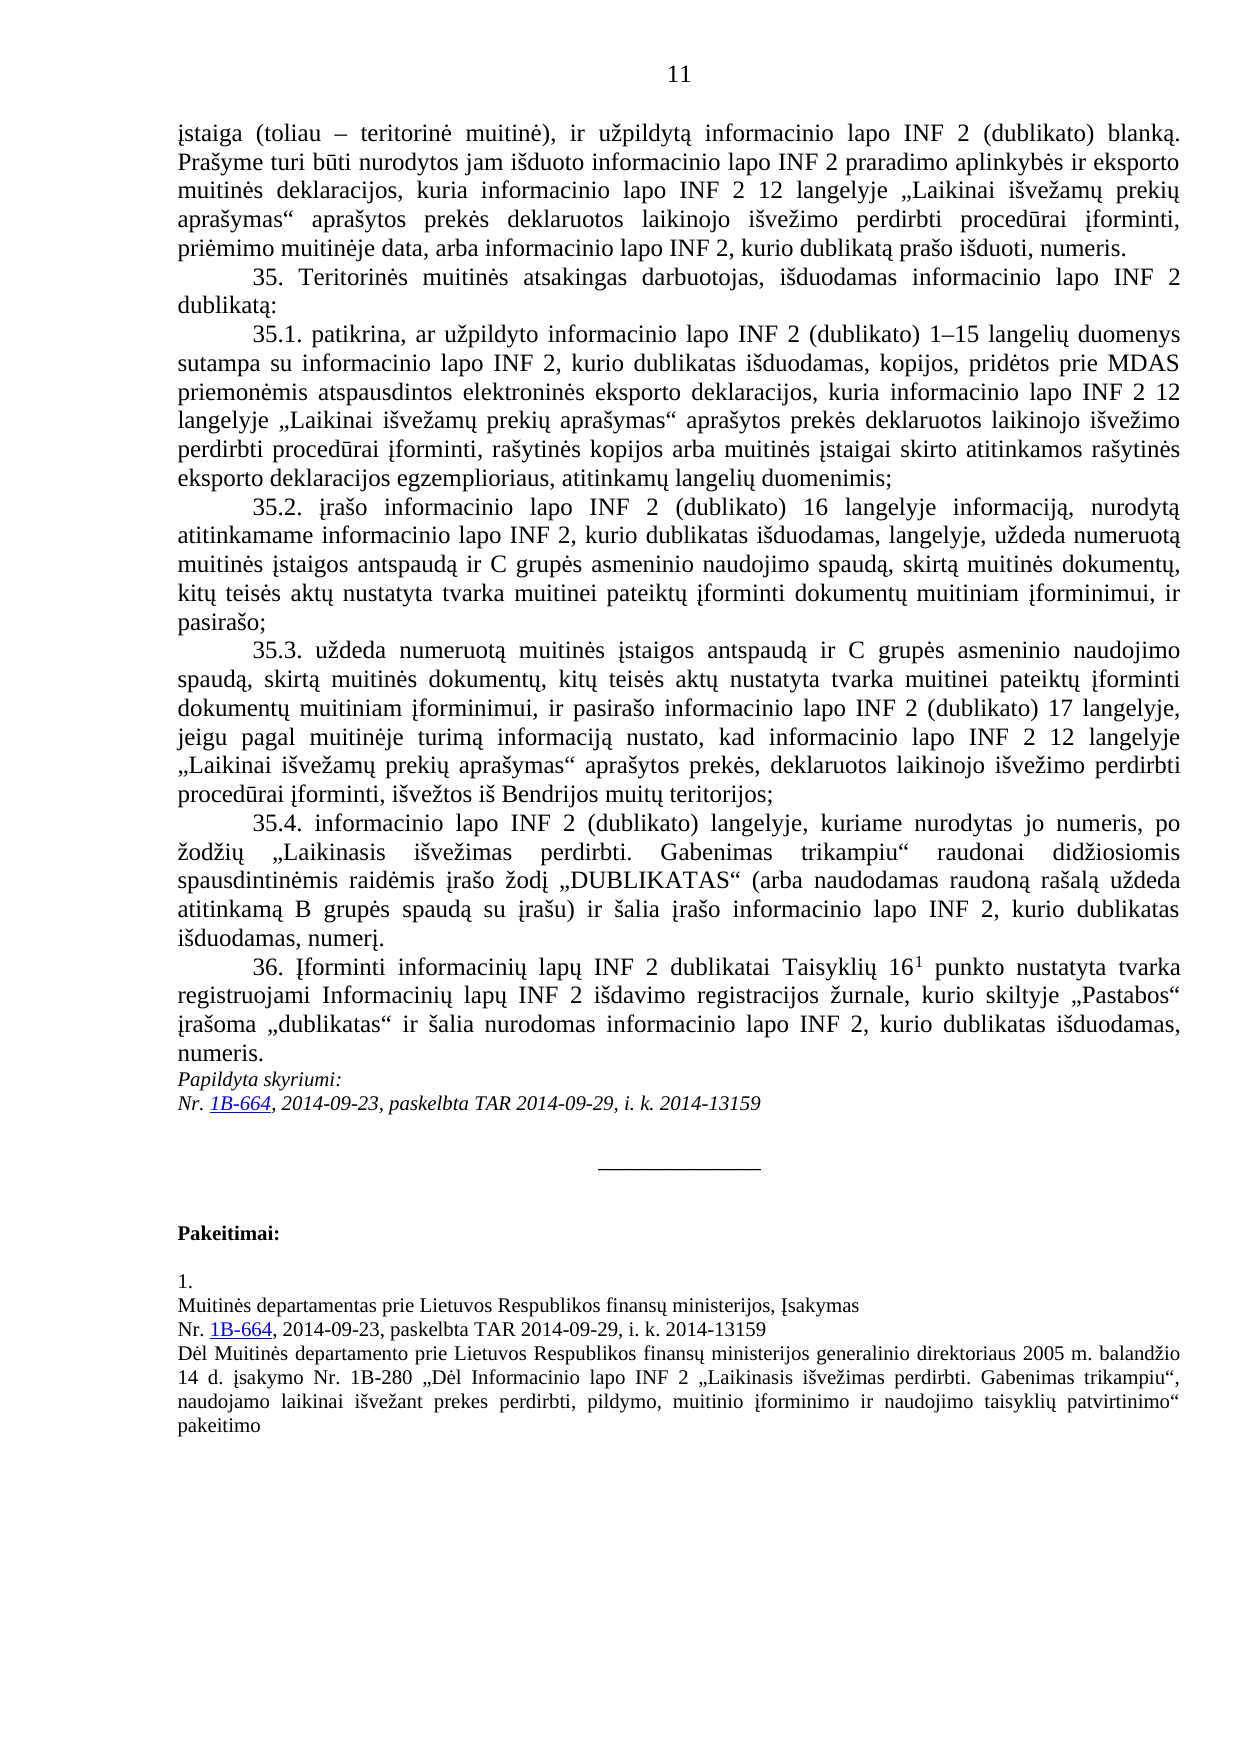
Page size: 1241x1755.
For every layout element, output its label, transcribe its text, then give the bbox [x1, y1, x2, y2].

text Nr. 1B-664, 2014-09-23, paskelbta TAR 2014-09-29, i. k. 2014-13159 [177, 1317, 1181, 1341]
text 35. Teritorinės muitinės atsakingas darbuotojas, išduodamas informacinio lapo INF 2 dublikatą: [177, 262, 1181, 319]
text Dėl Muitinės departamento prie Lietuvos Respublikos finansų ministerijos generalinio direktoriaus 2005 m. balandžio 14 d. įsakymo Nr. 1B-280 „Dėl Informacinio lapo INF 2 „Laikinasis išvežimas perdirbti. Gabenimas trikampiu“, naudojamo laikinai išvežant prekes perdirbti, pildymo, muitinio įforminimo ir naudojimo taisyklių patvirtinimo“ pakeitimo [177, 1341, 1181, 1437]
text 1. [177, 1269, 1181, 1293]
text Nr. 1B-664, 2014-09-23, paskelbta TAR 2014-09-29, i. k. 2014-13159 [177, 1091, 1181, 1115]
text 36. Įforminti informacinių lapų INF 2 dublikatai Taisyklių 161 punkto nustatyta tvarka registruojami Informacinių lapų INF 2 išdavimo registracijos žurnale, kurio skiltyje „Pastabos“ įrašoma „dublikatas“ ir šalia nurodomas informacinio lapo INF 2, kurio dublikatas išduodamas, numeris. [177, 952, 1181, 1067]
text 35.2. įrašo informacinio lapo INF 2 (dublikato) 16 langelyje informaciją, nurodytą atitinkamame informacinio lapo INF 2, kurio dublikatas išduodamas, langelyje, uždeda numeruotą muitinės įstaigos antspaudą ir C grupės asmeninio naudojimo spaudą, skirtą muitinės dokumentų, kitų teisės aktų nustatyta tvarka muitinei pateiktų įforminti dokumentų muitiniam įforminimui, ir pasirašo; [177, 492, 1181, 636]
text Muitinės departamentas prie Lietuvos Respublikos finansų ministerijos, Įsakymas [177, 1293, 1181, 1317]
text 35.1. patikrina, ar užpildyto informacinio lapo INF 2 (dublikato) 1–15 langelių duomenys sutampa su informacinio lapo INF 2, kurio dublikatas išduodamas, kopijos, pridėtos prie MDAS priemonėmis atspausdintos elektroninės eksporto deklaracijos, kuria informacinio lapo INF 2 12 langelyje „Laikinai išvežamų prekių aprašymas“ aprašytos prekės deklaruotos laikinojo išvežimo perdirbti procedūrai įforminti, rašytinės kopijos arba muitinės įstaigai skirto atitinkamos rašytinės eksporto deklaracijos egzemplioriaus, atitinkamų langelių duomenimis; [177, 319, 1181, 492]
text _____________ [177, 1144, 1181, 1172]
text Papildyta skyriumi: [177, 1067, 1181, 1091]
text Pakeitimai: [177, 1221, 1181, 1245]
text įstaiga (toliau – teritorinė muitinė), ir užpildytą informacinio lapo INF 2 (dublikato) blanką. Prašyme turi būti nurodytos jam išduoto informacinio lapo INF 2 praradimo aplinkybės ir eksporto muitinės deklaracijos, kuria informacinio lapo INF 2 12 langelyje „Laikinai išvežamų prekių aprašymas“ aprašytos prekės deklaruotos laikinojo išvežimo perdirbti procedūrai įforminti, priėmimo muitinėje data, arba informacinio lapo INF 2, kurio dublikatą prašo išduoti, numeris. [177, 118, 1181, 262]
text 35.3. uždeda numeruotą muitinės įstaigos antspaudą ir C grupės asmeninio naudojimo spaudą, skirtą muitinės dokumentų, kitų teisės aktų nustatyta tvarka muitinei pateiktų įforminti dokumentų muitiniam įforminimui, ir pasirašo informacinio lapo INF 2 (dublikato) 17 langelyje, jeigu pagal muitinėje turimą informaciją nustato, kad informacinio lapo INF 2 12 langelyje „Laikinai išvežamų prekių aprašymas“ aprašytos prekės, deklaruotos laikinojo išvežimo perdirbti procedūrai įforminti, išvežtos iš Bendrijos muitų teritorijos; [177, 636, 1181, 808]
text 35.4. informacinio lapo INF 2 (dublikato) langelyje, kuriame nurodytas jo numeris, po žodžių „Laikinasis išvežimas perdirbti. Gabenimas trikampiu“ raudonai didžiosiomis spausdintinėmis raidėmis įrašo žodį „DUBLIKATAS“ (arba naudodamas raudoną rašalą uždeda atitinkamą B grupės spaudą su įrašu) ir šalia įrašo informacinio lapo INF 2, kurio dublikatas išduodamas, numerį. [177, 808, 1181, 952]
